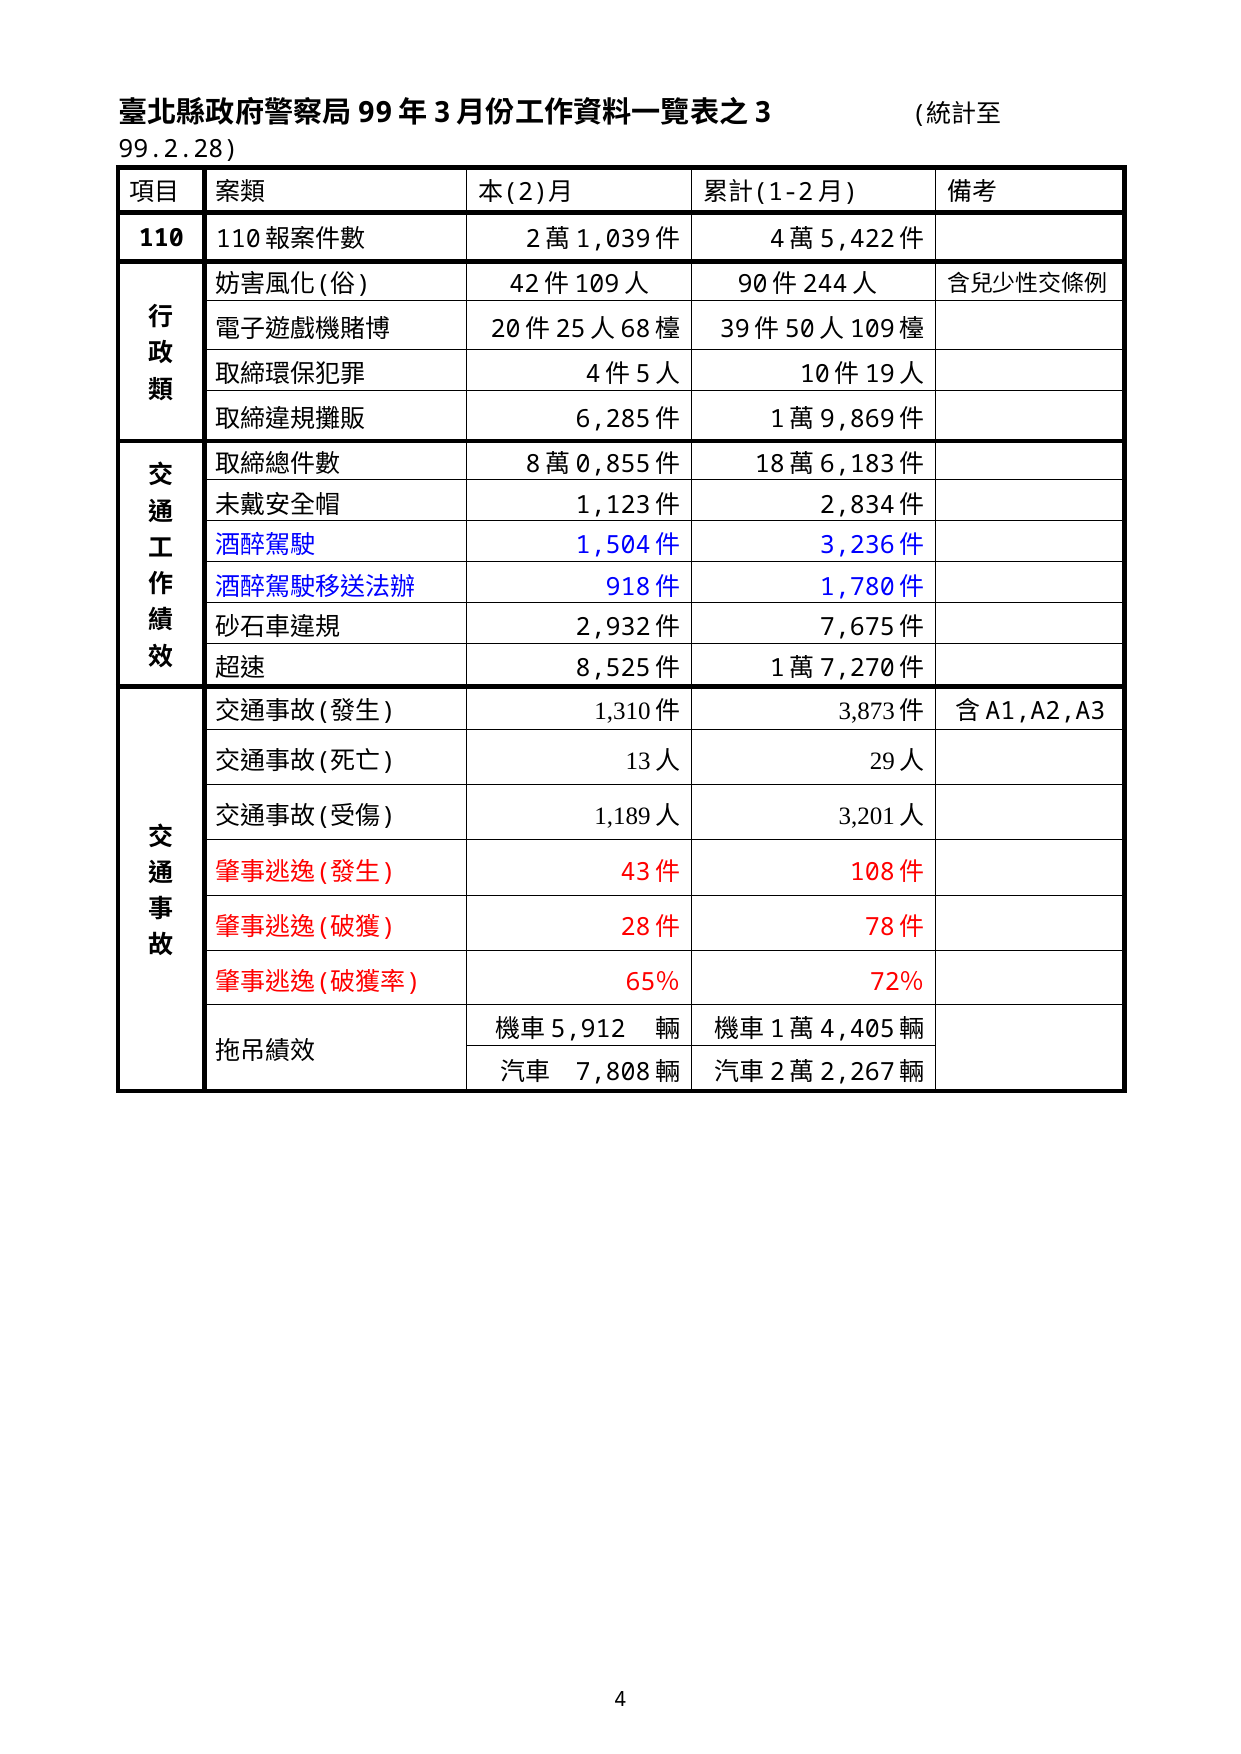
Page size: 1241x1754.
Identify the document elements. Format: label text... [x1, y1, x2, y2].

table_cell 42件109人 [467, 264, 691, 300]
table_cell 肇事逃逸(發生) [207, 840, 466, 895]
table_cell [936, 521, 1122, 561]
table_cell 1萬9,869件 [692, 391, 935, 438]
table_cell [936, 350, 1122, 390]
table_cell 拖吊績效 [207, 1005, 466, 1089]
table_cell 未戴安全帽 [207, 480, 466, 520]
table_cell 13人 [467, 730, 691, 784]
table_cell 90件244人 [692, 264, 935, 300]
table_cell [936, 785, 1122, 838]
table_cell 交通事故(發生) [207, 689, 466, 729]
table_cell [936, 603, 1122, 643]
table_header 累計(1-2月) [692, 170, 935, 210]
table_header 本(2)月 [467, 170, 691, 210]
table_cell 29人 [692, 730, 935, 784]
table_cell 4件5人 [467, 350, 691, 390]
table_cell 2萬1,039件 [467, 215, 691, 259]
table_cell 含兒少性交條例 [936, 264, 1122, 300]
table_header 案類 [207, 170, 466, 210]
table_cell [936, 951, 1122, 1004]
table_cell [936, 730, 1122, 784]
table_cell 酒醉駕駛移送法辦 [207, 562, 466, 602]
table_cell [936, 391, 1122, 438]
table_cell 砂石車違規 [207, 603, 466, 643]
table_cell 65％ [467, 951, 691, 1004]
table_cell 肇事逃逸(破獲率) [207, 951, 466, 1004]
text 臺北縣政府警察局99年3月份工作資料一覽表之3 (統計至99.2.28) [118, 89, 1122, 165]
table_cell [936, 840, 1122, 895]
table_cell [936, 896, 1122, 950]
table_cell 10件19人 [692, 350, 935, 390]
table_cell 20件25人68檯 [467, 301, 691, 349]
table_cell 含A1,A2,A3 [936, 689, 1122, 729]
table_cell [936, 480, 1122, 520]
table_cell 7,675件 [692, 603, 935, 643]
table_cell 1,189人 [467, 785, 691, 838]
table_cell 2,932件 [467, 603, 691, 643]
table_cell 18萬6,183件 [692, 443, 935, 479]
table_cell 1,504件 [467, 521, 691, 561]
table_cell 酒醉駕駛 [207, 521, 466, 561]
table_cell 1,310件 [467, 689, 691, 729]
table_cell 43件 [467, 840, 691, 895]
table_cell [936, 215, 1122, 259]
table_cell 110 [120, 215, 202, 259]
table_cell 取締環保犯罪 [207, 350, 466, 390]
table_cell 4萬5,422件 [692, 215, 935, 259]
table_cell 3,201人 [692, 785, 935, 838]
table_cell 超速 [207, 644, 466, 684]
table_cell [936, 1005, 1122, 1089]
table_cell [936, 644, 1122, 684]
table_cell 3,236件 [692, 521, 935, 561]
table_cell 8,525件 [467, 644, 691, 684]
table_cell 1,123件 [467, 480, 691, 520]
table_cell 交通工作績效 [120, 443, 202, 684]
table_cell 交通事故(受傷) [207, 785, 466, 838]
table_cell 1萬7,270件 [692, 644, 935, 684]
table_cell 6,285件 [467, 391, 691, 438]
table_cell 汽車 7,808輛 [467, 1046, 691, 1089]
table_cell [936, 301, 1122, 349]
table_cell 行政類 [120, 264, 202, 438]
table_cell 110報案件數 [207, 215, 466, 259]
table_cell 肇事逃逸(破獲) [207, 896, 466, 950]
table_cell 取締違規攤販 [207, 391, 466, 438]
table_cell 3,873件 [692, 689, 935, 729]
table_cell 72％ [692, 951, 935, 1004]
table_cell 8萬0,855件 [467, 443, 691, 479]
table_cell 918件 [467, 562, 691, 602]
table_header 備考 [936, 170, 1122, 210]
table_cell 機車5,912 輛 [467, 1005, 691, 1045]
table_cell [936, 562, 1122, 602]
table_cell 取締總件數 [207, 443, 466, 479]
table_cell 電子遊戲機賭博 [207, 301, 466, 349]
table_cell 28件 [467, 896, 691, 950]
table_header 項目 [120, 170, 202, 210]
table_cell 78件 [692, 896, 935, 950]
table_cell 交通事故 [120, 689, 202, 1089]
table_cell 108件 [692, 840, 935, 895]
table_cell 39件50人109檯 [692, 301, 935, 349]
table_cell [936, 443, 1122, 479]
table_cell 妨害風化(俗) [207, 264, 466, 300]
table_cell 2,834件 [692, 480, 935, 520]
table_cell 機車1萬4,405輛 [692, 1005, 935, 1045]
table_cell 交通事故(死亡) [207, 730, 466, 784]
table_cell 1,780件 [692, 562, 935, 602]
table_cell 汽車2萬2,267輛 [692, 1046, 935, 1089]
